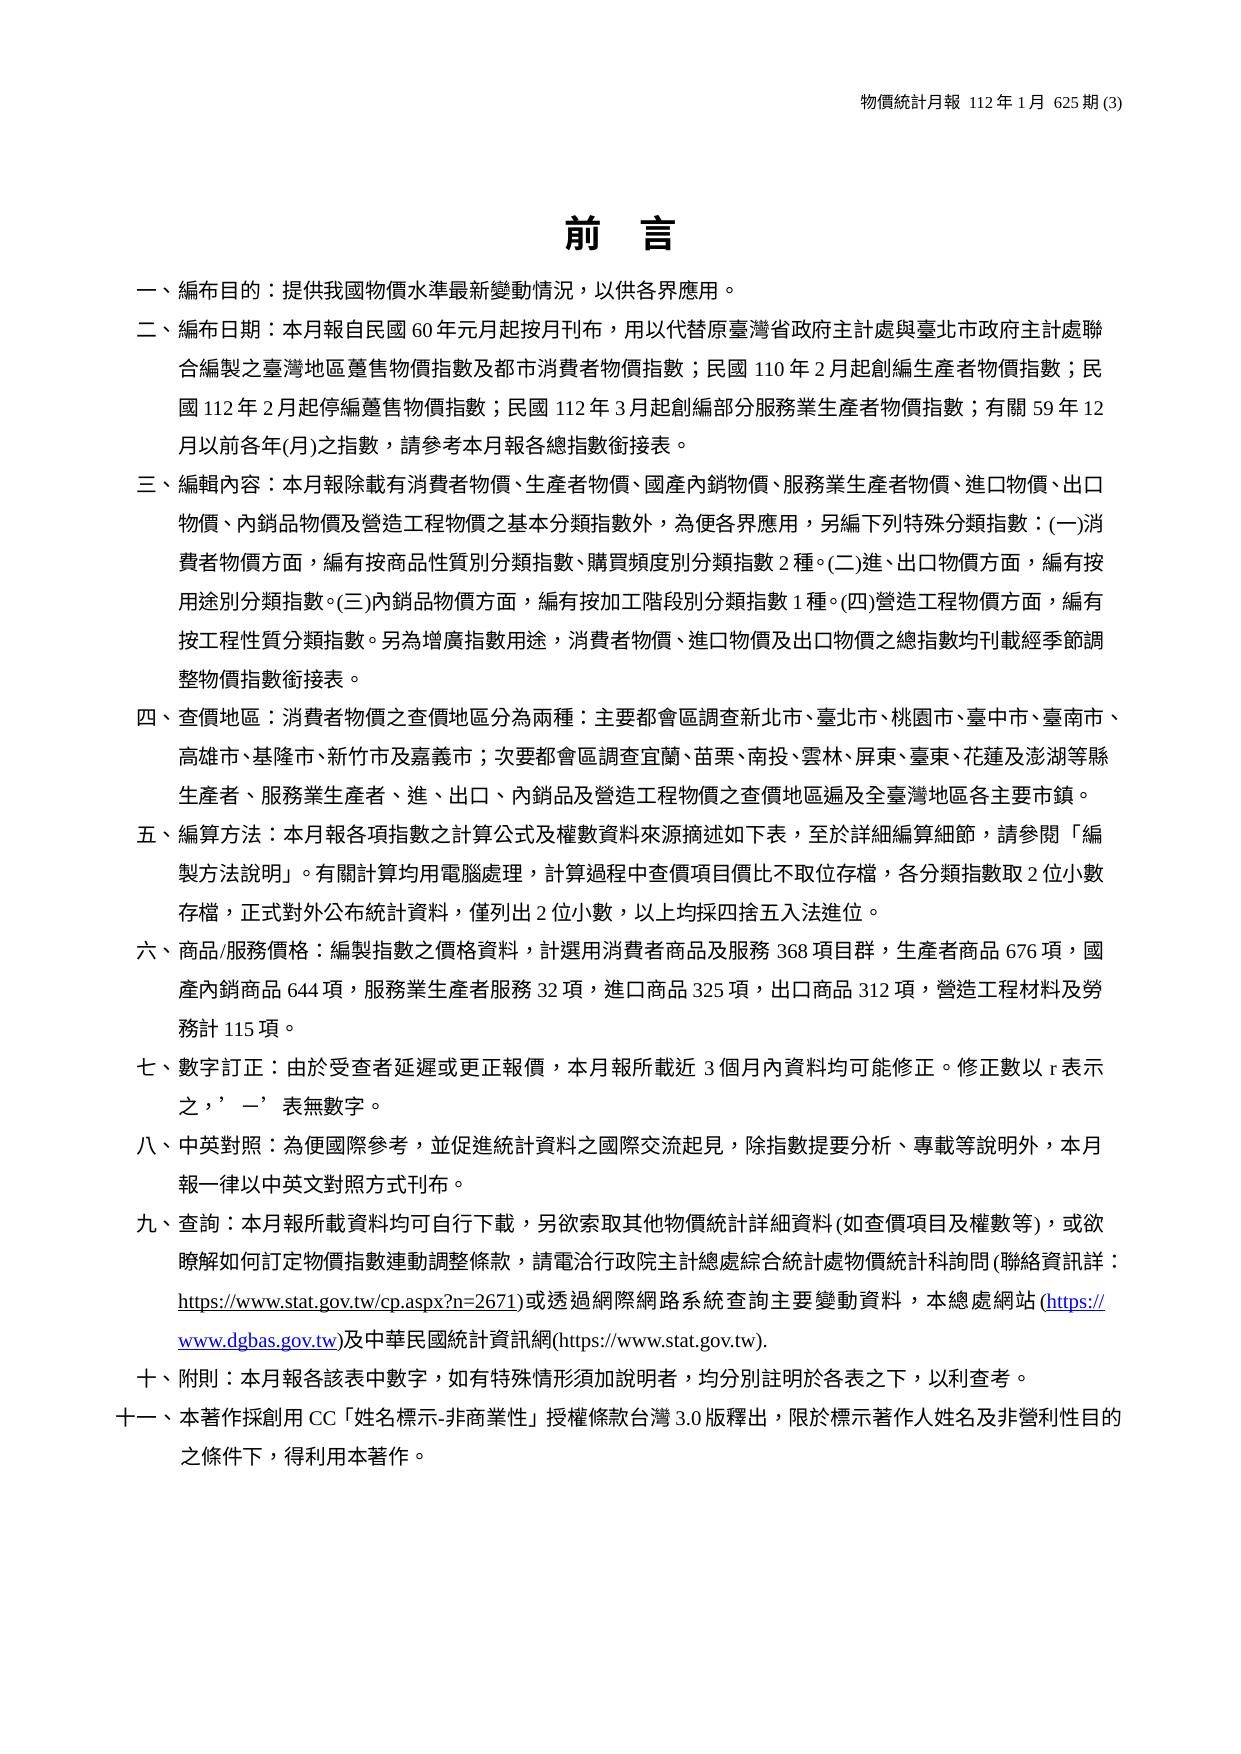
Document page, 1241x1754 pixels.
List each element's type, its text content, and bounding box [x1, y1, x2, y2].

list 編算方法：本月報各項指數之計算公式及權數資料來源摘述如下表，至於詳細編算細節，請參閱「編製方法說明」。有關計算均用電腦處理，計算過程中查價項目價比不取位存檔，各分類指數取2位小數存檔，正式對外公布統計資料，僅列出2位小數，以上均採四捨五入法進位。 [136, 814, 1104, 931]
subtitle 前 言 [118, 192, 1122, 270]
list 查價地區：消費者物價之查價地區分為兩種：主要都會區調查新北市、臺北市、桃園市、臺中市、臺南市、高雄市、基隆市、新竹市及嘉義市；次要都會區調查宜蘭、苗栗、南投、雲林、屏東、臺東、花蓮及澎湖等縣。生產者、服務業生產者、進、出口、內銷品及營造工程物價之查價地區遍及全臺灣地區各主要市鎮。 [136, 697, 1104, 814]
list 本著作採創用CC「姓名標示-非商業性」授權條款台灣3.0版釋出，限於標示著作人姓名及非營利性目的之條件下，得利用本著作。 [115, 1397, 1122, 1474]
list 編輯內容：本月報除載有消費者物價、生產者物價、國產內銷物價、服務業生產者物價、進口物價、出口物價、內銷品物價及營造工程物價之基本分類指數外，為便各界應用，另編下列特殊分類指數：(一)消費者物價方面，編有按商品性質別分類指數、購買頻度別分類指數2種。(二)進、出口物價方面，編有按用途別分類指數。(三)內銷品物價方面，編有按加工階段別分類指數1種。(四)營造工程物價方面，編有按工程性質分類指數。另為增廣指數用途，消費者物價、進口物價及出口物價之總指數均刊載經季節調整物價指數銜接表。 [136, 464, 1104, 697]
list 商品/服務價格：編製指數之價格資料，計選用消費者商品及服務368項目群，生產者商品676項，國產內銷商品644項，服務業生產者服務32項，進口商品325項，出口商品312項，營造工程材料及勞務計115項。 [136, 931, 1104, 1047]
list 附則：本月報各該表中數字，如有特殊情形須加說明者，均分別註明於各表之下，以利查考。 [136, 1358, 1104, 1397]
list 查詢：本月報所載資料均可自行下載，另欲索取其他物價統計詳細資料(如查價項目及權數等)，或欲瞭解如何訂定物價指數連動調整條款，請電洽行政院主計總處綜合統計處物價統計科詢問(聯絡資訊詳：https://www.stat.gov.tw/cp.aspx?n=2671)或透過網際網路系統查詢主要變動資料，本總處網站(https://www.dgbas.gov.tw)及中華民國統計資訊網(https://www.stat.gov.tw). [136, 1202, 1104, 1358]
list 中英對照：為便國際參考，並促進統計資料之國際交流起見，除指數提要分析、專載等說明外，本月報一律以中英文對照方式刊布。 [136, 1125, 1104, 1202]
list 編布目的：提供我國物價水準最新變動情況，以供各界應用。 [136, 270, 1104, 309]
list 數字訂正：由於受查者延遲或更正報價，本月報所載近3個月內資料均可能修正。修正數以r表示之，’－’表無數字。 [136, 1047, 1104, 1125]
list 編布日期：本月報自民國60年元月起按月刊布，用以代替原臺灣省政府主計處與臺北市政府主計處聯合編製之臺灣地區躉售物價指數及都市消費者物價指數；民國110年2月起創編生產者物價指數；民國112年2月起停編躉售物價指數；民國112年3月起創編部分服務業生產者物價指數；有關59年12月以前各年(月)之指數，請參考本月報各總指數銜接表。 [136, 309, 1104, 464]
